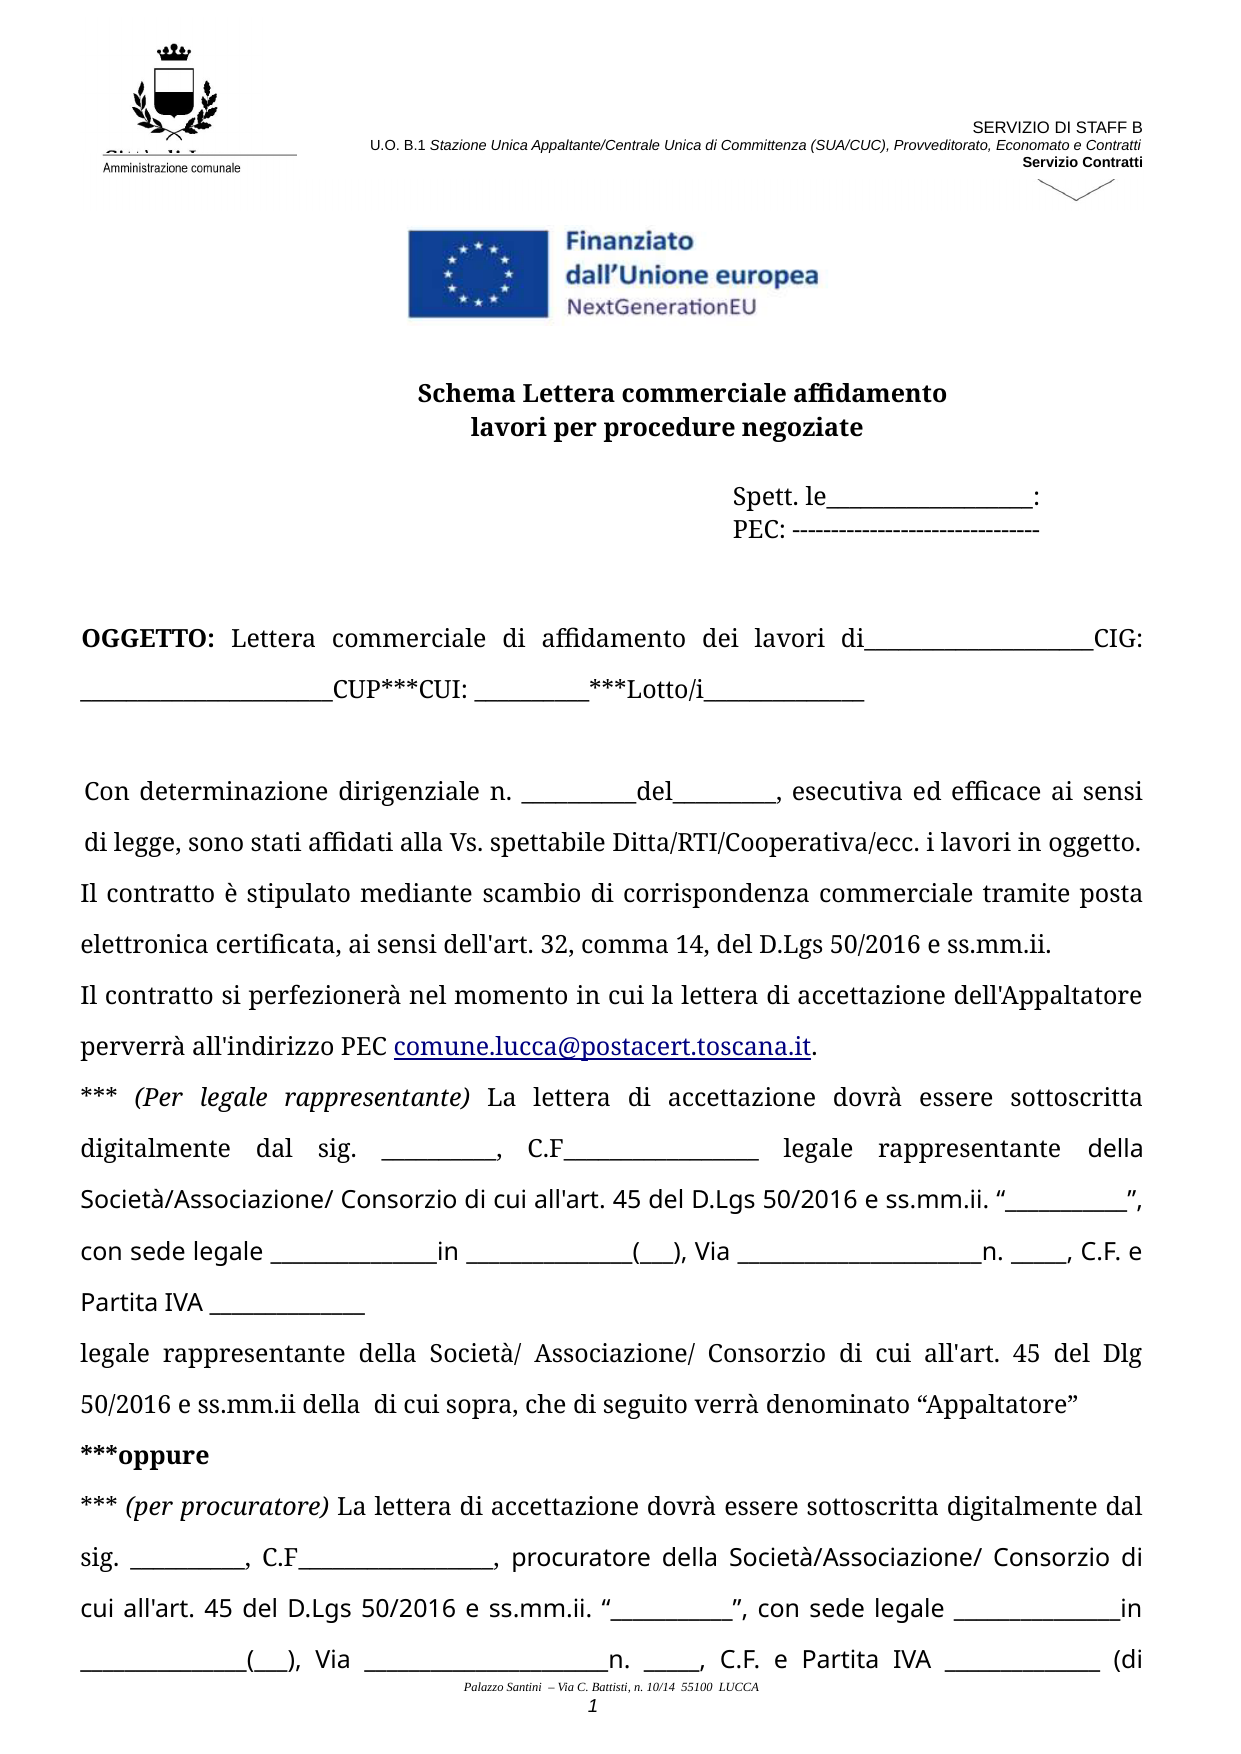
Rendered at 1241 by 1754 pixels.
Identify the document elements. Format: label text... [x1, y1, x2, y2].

text *** (per procuratore) La lettera di accettazione dovrà essere sottoscritta digitalmente dal sig. __________, C.F_________________, procuratore della Società/Associazione/ Consorzio di cui all'art. 45 del D.Lgs 50/2016 e ss.mm.ii. “___________”, con sede legale _______________in _______________(___), Via ______________________n. _____, C.F. e Partita IVA ______________ (di [80, 1488, 1144, 1676]
text Schema Lettera commerciale affidamento [80, 376, 1144, 410]
text Con determinazione dirigenziale n. __________del_________, esecutiva ed efficace ai sensi di legge, sono stati affidati alla Vs. spettabile Ditta/RTI/Cooperativa/ecc. i lavori in oggetto. [84, 774, 1144, 859]
text lavori per procedure negoziate [80, 410, 1144, 444]
text *** (Per legale rappresentante) La lettera di accettazione dovrà essere sottoscritta digitalmente dal sig. __________, C.F_________________ legale rappresentante della Società/Associazione/ Consorzio di cui all'art. 45 del D.Lgs 50/2016 e ss.mm.ii. “___________”, con sede legale _______________in _______________(___), Via ______________________n. _____, C.F. e Partita IVA ______________ [80, 1080, 1144, 1318]
text Il contratto è stipulato mediante scambio di corrispondenza commerciale tramite posta elettronica certificata, ai sensi dell'art. 32, comma 14, del D.Lgs 50/2016 e ss.mm.ii. [80, 876, 1144, 961]
text OGGETTO: Lettera commerciale di affidamento dei lavori di____________________CIG: ______________________CUP***CUI: __________***Lotto/i______________ [80, 621, 1144, 706]
text Spett. le__________________: [733, 478, 1144, 512]
text Il contratto si perfezionerà nel momento in cui la lettera di accettazione dell'Appaltatore perverrà all'indirizzo PEC comune.lucca@postacert.toscana.it. [80, 978, 1144, 1063]
text legale rappresentante della Società/ Associazione/ Consorzio di cui all'art. 45 del Dlg 50/2016 e ss.mm.ii della di cui sopra, che di seguito verrà denominato “Appaltatore” [80, 1335, 1144, 1420]
text ***oppure [80, 1437, 1144, 1471]
text PEC: -------------------------------- [733, 512, 1144, 546]
